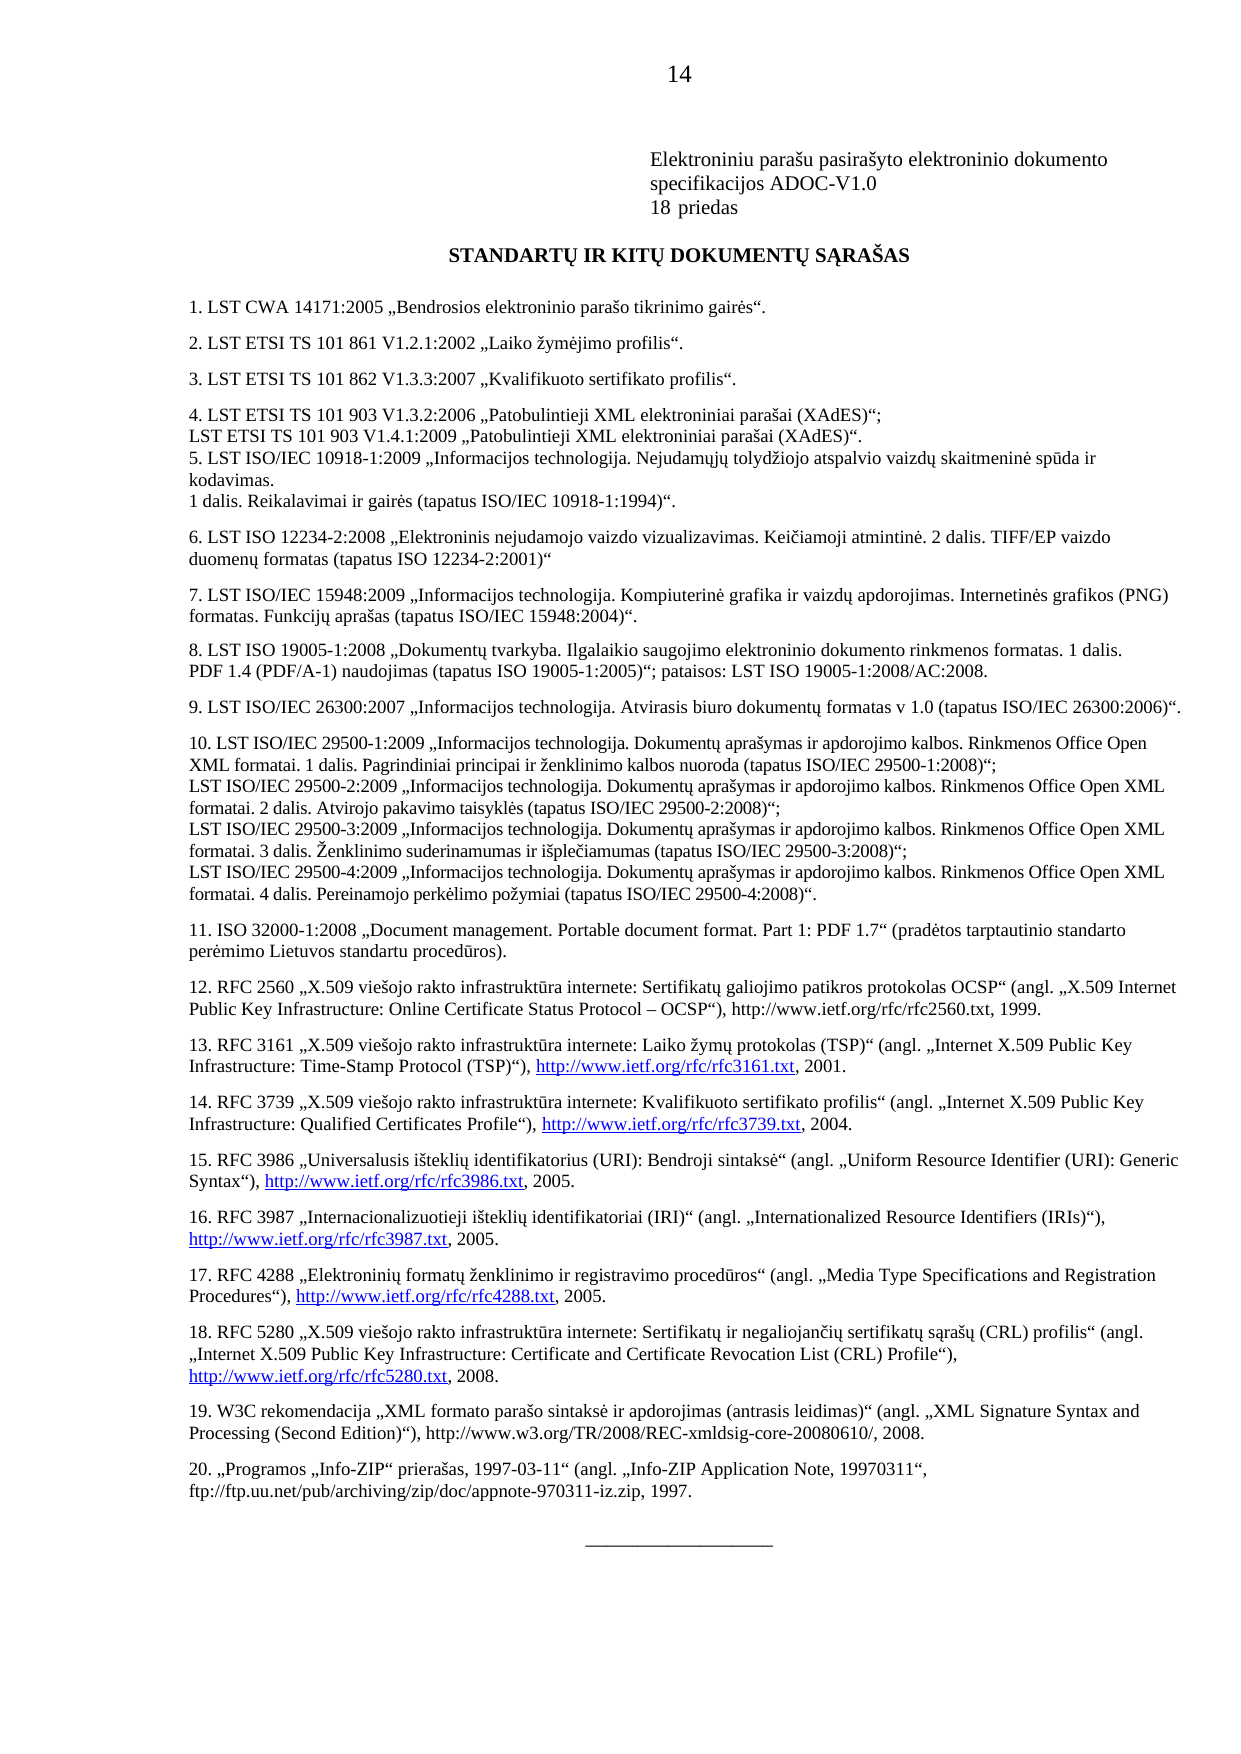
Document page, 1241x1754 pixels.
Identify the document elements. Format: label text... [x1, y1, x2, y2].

table_cell [177, 1307, 1195, 1321]
table_cell 7. LST ISO/IEC 15948:2009 „Informacijos technologija. Kompiuterinė grafika ir vaizdų apdorojimas. Internetinės grafikos (PNG) formatas. Funkcijų aprašas (tapatus ISO/IEC 15948:2004)“. [177, 584, 1195, 627]
table_cell 10. LST ISO/IEC 29500-1:2009 „Informacijos technologija. Dokumentų aprašymas ir apdorojimo kalbos. Rinkmenos Office Open XML formatai. 1 dalis. Pagrindiniai principai ir ženklinimo kalbos nuoroda (tapatus ISO/IEC 29500-1:2008)“; [177, 732, 1195, 775]
table_cell [177, 718, 1195, 732]
table_cell 15. RFC 3986 „Universalusis išteklių identifikatorius (URI): Bendroji sintaksė“ (angl. „Uniform Resource Identifier (URI): Generic Syntax“), http://www.ietf.org/rfc/rfc3986.txt, 2005. [177, 1149, 1195, 1192]
table_cell [177, 1192, 1195, 1206]
table_cell [177, 962, 1195, 976]
table_cell [177, 627, 1195, 638]
table_cell 13. RFC 3161 „X.509 viešojo rakto infrastruktūra internete: Laiko žymų protokolas (TSP)“ (angl. „Internet X.509 Public Key Infrastructure: Time-Stamp Protocol (TSP)“), http://www.ietf.org/rfc/rfc3161.txt, 2001. [177, 1034, 1195, 1077]
table_cell LST ETSI TS 101 903 V1.4.1:2009 „Patobulintieji XML elektroniniai parašai (XAdES)“. [177, 425, 1195, 447]
table_cell [177, 682, 1195, 696]
table_header 1. LST CWA 14171:2005 „Bendrosios elektroninio parašo tikrinimo gairės“. [177, 296, 1195, 317]
table_cell LST ISO/IEC 29500-2:2009 „Informacijos technologija. Dokumentų aprašymas ir apdorojimo kalbos. Rinkmenos Office Open XML formatai. 2 dalis. Atvirojo pakavimo taisyklės (tapatus ISO/IEC 29500-2:2008)“; [177, 775, 1195, 818]
text 18 priedas [650, 195, 1192, 219]
table_cell [177, 905, 1195, 919]
table_cell [177, 569, 1195, 583]
table_cell [177, 1077, 1195, 1091]
table_cell 11. ISO 32000-1:2008 „Document management. Portable document format. Part 1: PDF 1.7“ (pradėtos tarptautinio standarto perėmimo Lietuvos standartu procedūros). [177, 919, 1195, 962]
table_cell [177, 1135, 1195, 1149]
table_cell [177, 512, 1195, 526]
table_cell 16. RFC 3987 „Internacionalizuotieji išteklių identifikatoriai (IRI)“ (angl. „Internationalized Resource Identifiers (IRIs)“), http://www.ietf.org/rfc/rfc3987.txt, 2005. [177, 1206, 1195, 1249]
table_cell [177, 1386, 1195, 1400]
table_cell 20. „Programos „Info-ZIP“ prierašas, 1997-03-11“ (angl. „Info-ZIP Application Note, 19970311“, ftp://ftp.uu.net/pub/archiving/zip/doc/appnote-970311-iz.zip, 1997. [177, 1458, 1195, 1501]
table_cell 19. W3C rekomendacija „XML formato parašo sintaksė ir apdorojimas (antrasis leidimas)“ (angl. „XML Signature Syntax and Processing (Second Edition)“), http://www.w3.org/TR/2008/REC-xmldsig-core-20080610/, 2008. [177, 1400, 1195, 1443]
table_cell 17. RFC 4288 „Elektroninių formatų ženklinimo ir registravimo procedūros“ (angl. „Media Type Specifications and Registration Procedures“), http://www.ietf.org/rfc/rfc4288.txt, 2005. [177, 1264, 1195, 1307]
table_cell 8. LST ISO 19005-1:2008 „Dokumentų tvarkyba. Ilgalaikio saugojimo elektroninio dokumento rinkmenos formatas. 1 dalis. PDF 1.4 (PDF/A-1) naudojimas (tapatus ISO 19005-1:2005)“; pataisos: LST ISO 19005-1:2008/AC:2008. [177, 639, 1195, 682]
table_cell 4. LST ETSI TS 101 903 V1.3.2:2006 „Patobulintieji XML elektroniniai parašai (XAdES)“; [177, 404, 1195, 425]
table_cell LST ISO/IEC 29500-4:2009 „Informacijos technologija. Dokumentų aprašymas ir apdorojimo kalbos. Rinkmenos Office Open XML formatai. 4 dalis. Pereinamojo perkėlimo požymiai (tapatus ISO/IEC 29500-4:2008)“. [177, 861, 1195, 904]
table_cell LST ISO/IEC 29500-3:2009 „Informacijos technologija. Dokumentų aprašymas ir apdorojimo kalbos. Rinkmenos Office Open XML formatai. 3 dalis. Ženklinimo suderinamumas ir išplečiamumas (tapatus ISO/IEC 29500-3:2008)“; [177, 818, 1195, 861]
text STANDARTŲ IR KITŲ DOKUMENTŲ SĄRAŠAS [177, 243, 1181, 267]
table_cell 12. RFC 2560 „X.509 viešojo rakto infrastruktūra internete: Sertifikatų galiojimo patikros protokolas OCSP“ (angl. „X.509 Internet Public Key Infrastructure: Online Certificate Status Protocol – OCSP“), http://www.ietf.org/rfc/rfc2560.txt, 1999. [177, 976, 1195, 1019]
table_cell [177, 1020, 1195, 1034]
table_cell 3. LST ETSI TS 101 862 V1.3.3:2007 „Kvalifikuoto sertifikato profilis“. [177, 368, 1195, 389]
table_cell [177, 318, 1195, 332]
table_cell [177, 354, 1195, 368]
table_cell 6. LST ISO 12234-2:2008 „Elektroninis nejudamojo vaizdo vizualizavimas. Keičiamoji atmintinė. 2 dalis. TIFF/EP vaizdo duomenų formatas (tapatus ISO 12234-2:2001)“ [177, 526, 1195, 569]
table_cell [177, 1444, 1195, 1458]
table_cell 18. RFC 5280 „X.509 viešojo rakto infrastruktūra internete: Sertifikatų ir negaliojančių sertifikatų sąrašų (CRL) profilis“ (angl. „Internet X.509 Public Key Infrastructure: Certificate and Certificate Revocation List (CRL) Profile“), http://www.ietf.org/rfc/rfc5280.txt, 2008. [177, 1321, 1195, 1386]
table_cell 9. LST ISO/IEC 26300:2007 „Informacijos technologija. Atvirasis biuro dokumentų formatas v 1.0 (tapatus ISO/IEC 26300:2006)“. [177, 696, 1195, 718]
table_cell [177, 1250, 1195, 1264]
text __________________ [177, 1525, 1181, 1549]
table_cell 5. LST ISO/IEC 10918-1:2009 „Informacijos technologija. Nejudamųjų tolydžiojo atspalvio vaizdų skaitmeninė spūda ir kodavimas. 1 dalis. Reikalavimai ir gairės (tapatus ISO/IEC 10918-1:1994)“. [177, 447, 1195, 512]
text Elektroniniu parašu pasirašyto elektroninio dokumento specifikacijos ADOC-V1.0 [650, 147, 1181, 195]
table_cell [177, 389, 1195, 404]
table_cell 14. RFC 3739 „X.509 viešojo rakto infrastruktūra internete: Kvalifikuoto sertifikato profilis“ (angl. „Internet X.509 Public Key Infrastructure: Qualified Certificates Profile“), http://www.ietf.org/rfc/rfc3739.txt, 2004. [177, 1091, 1195, 1134]
table_cell 2. LST ETSI TS 101 861 V1.2.1:2002 „Laiko žymėjimo profilis“. [177, 332, 1195, 353]
